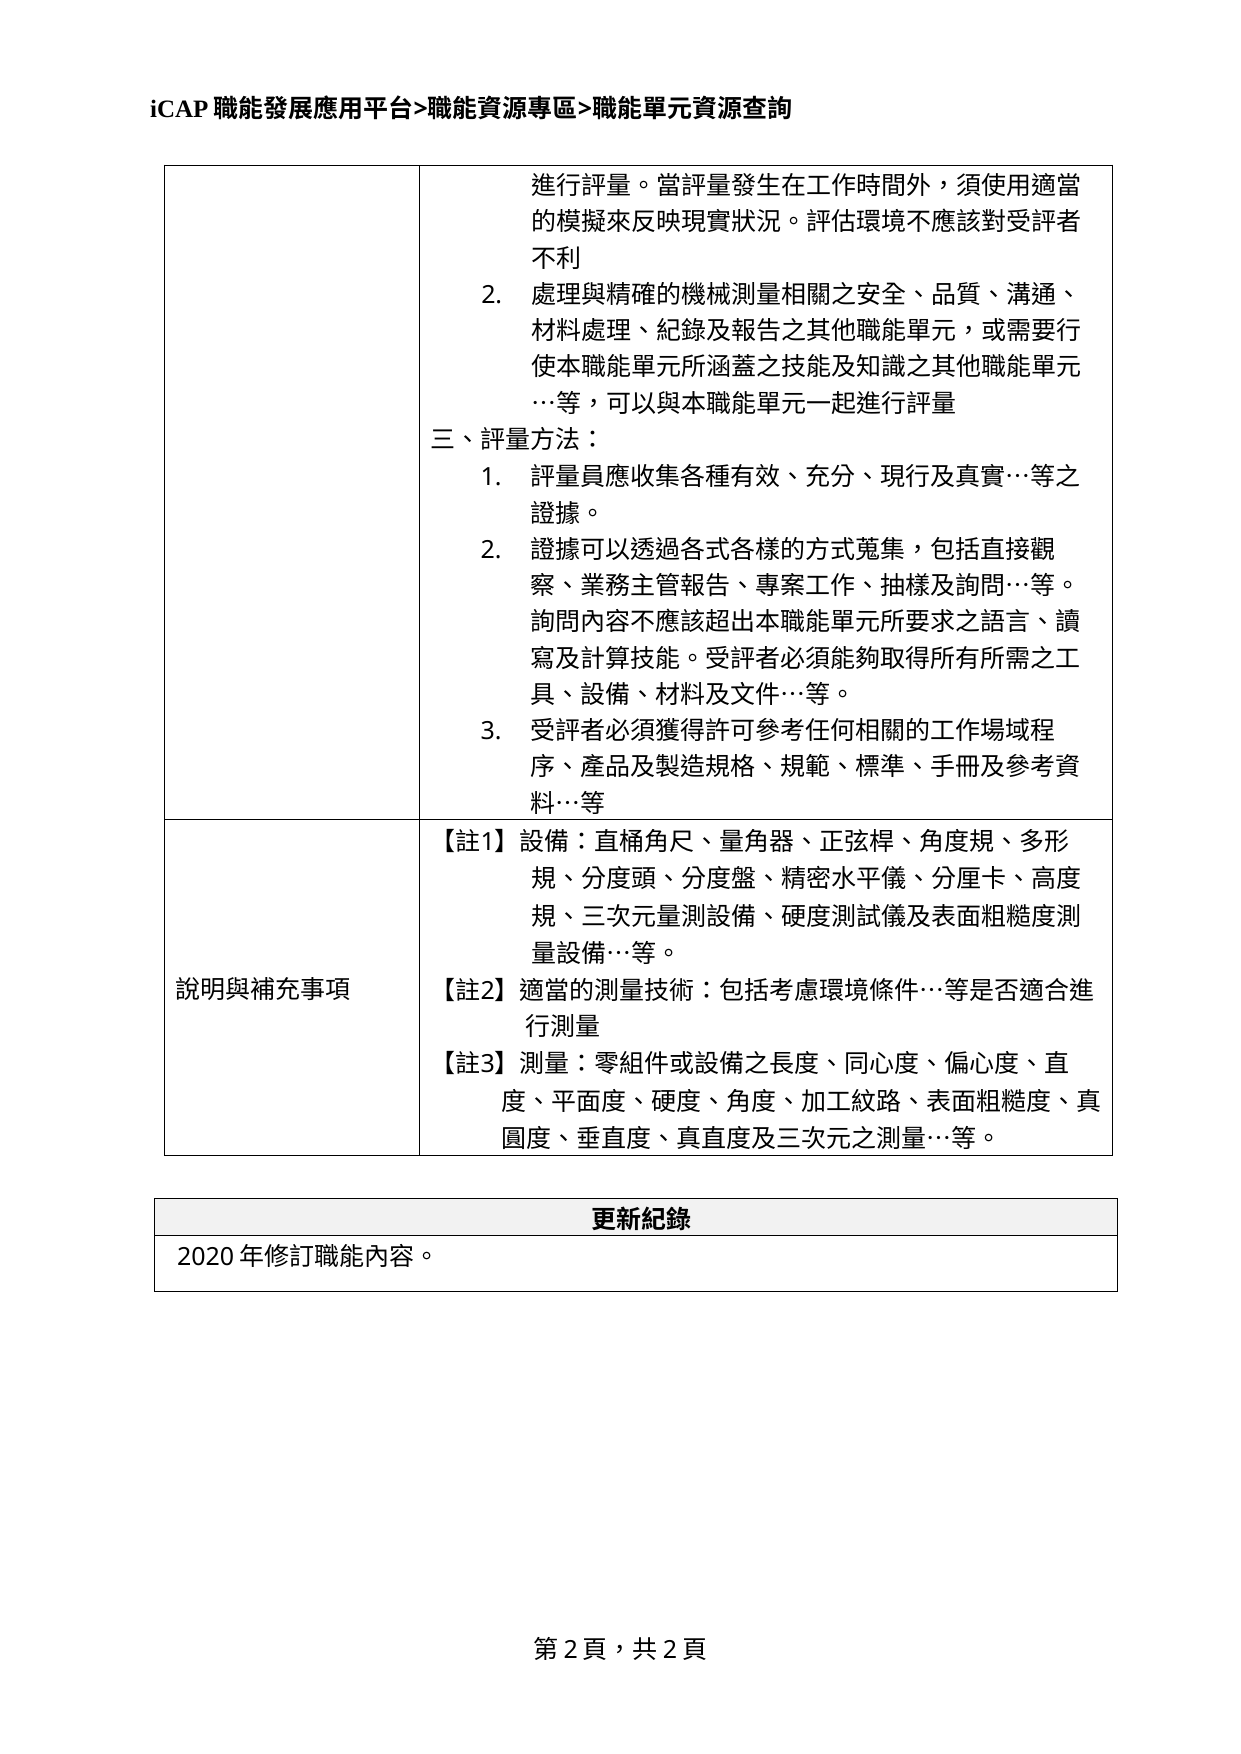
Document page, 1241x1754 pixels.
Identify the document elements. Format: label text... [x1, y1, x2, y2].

table_cell 2020年修訂職能內容。 [155, 1236, 1117, 1291]
table_cell 設備：直桶角尺、量角器、正弦桿、角度規、多形規、分度頭、分度盤、精密水平儀、分厘卡、高度規、三次元量測設備、硬度測試儀及表面粗糙度測量設備…等。 適當的測量技術：包括考慮環境條件…等是否適合進行測量 測量：零組件或設備之長度、同心度、偏心度、直度、平面度、硬度、角度、加工紋路、表面粗糙度、真圓度、垂直度、真直度及三次元之測量…等。 [420, 820, 1112, 1155]
table_header 更新紀錄 [155, 1199, 1117, 1235]
table_cell 說明與補充事項 [165, 820, 419, 1155]
table_cell 進行評量。當評量發生在工作時間外，須使用適當的模擬來反映現實狀況。評估環境不應該對受評者不利 處理與精確的機械測量相關之安全、品質、溝通、材料處理、紀錄及報告之其他職能單元，或需要行使本職能單元所涵蓋之技能及知識之其他職能單元…等，可以與本職能單元一起進行評量 評量方法： 評量員應收集各種有效、充分、現行及真實…等之證據。 證據可以透過各式各樣的方式蒐集，包括直接觀察、業務主管報告、專案工作、抽樣及詢問…等。詢問內容不應該超出本職能單元所要求之語言、讀寫及計算技能。受評者必須能夠取得所有所需之工具、設備、材料及文件…等。 受評者必須獲得許可參考任何相關的工作場域程序、產品及製造規格、規範、標準、手冊及參考資料…等 [420, 166, 1112, 819]
table_cell [165, 166, 419, 819]
